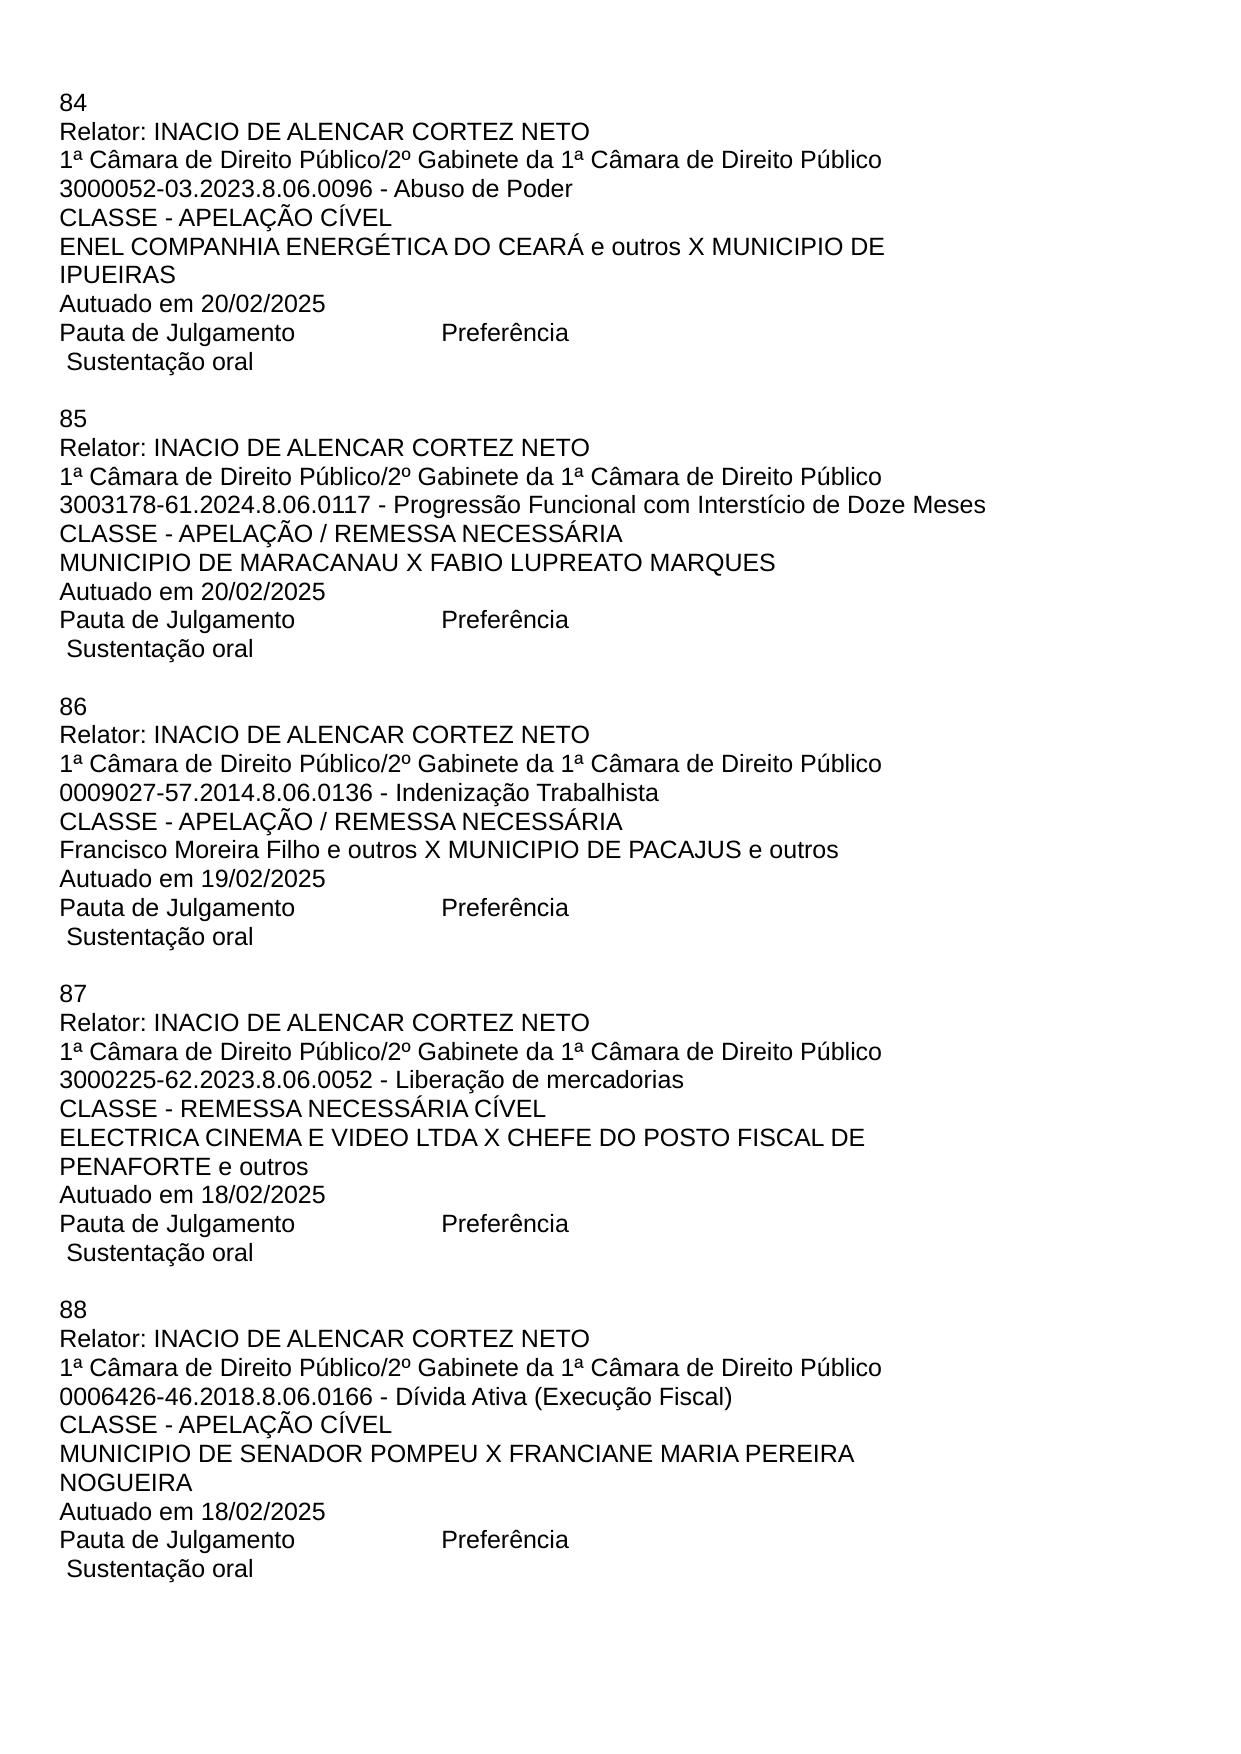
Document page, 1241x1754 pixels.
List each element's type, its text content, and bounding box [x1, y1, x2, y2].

text Autuado em 19/02/2025 [59, 864, 989, 893]
text Autuado em 20/02/2025 [59, 577, 989, 605]
text CLASSE - REMESSA NECESSÁRIA CÍVEL [59, 1094, 989, 1123]
text Autuado em 20/02/2025 [59, 289, 989, 318]
text 87 [59, 979, 989, 1008]
text Relator: INACIO DE ALENCAR CORTEZ NETO [59, 1324, 989, 1353]
text Pauta de Julgamento Preferência [59, 893, 989, 922]
text Relator: INACIO DE ALENCAR CORTEZ NETO [59, 720, 989, 749]
text Sustentação oral [59, 634, 989, 663]
text Pauta de Julgamento Preferência [59, 1209, 989, 1238]
text 1ª Câmara de Direito Público/2º Gabinete da 1ª Câmara de Direito Público [59, 1037, 989, 1065]
text Relator: INACIO DE ALENCAR CORTEZ NETO [59, 433, 989, 462]
text 88 [59, 1295, 989, 1324]
text CLASSE - APELAÇÃO CÍVEL [59, 203, 989, 232]
text 86 [59, 692, 989, 720]
text Sustentação oral [59, 922, 989, 950]
text MUNICIPIO DE MARACANAU X FABIO LUPREATO MARQUES [59, 548, 989, 577]
text Pauta de Julgamento Preferência [59, 605, 989, 634]
text CLASSE - APELAÇÃO / REMESSA NECESSÁRIA [59, 807, 989, 835]
text CLASSE - APELAÇÃO CÍVEL [59, 1410, 989, 1439]
text Relator: INACIO DE ALENCAR CORTEZ NETO [59, 1008, 989, 1037]
text ELECTRICA CINEMA E VIDEO LTDA X CHEFE DO POSTO FISCAL DE PENAFORTE e outros [59, 1123, 989, 1180]
text CLASSE - APELAÇÃO / REMESSA NECESSÁRIA [59, 519, 989, 548]
text 1ª Câmara de Direito Público/2º Gabinete da 1ª Câmara de Direito Público [59, 1353, 989, 1382]
text 85 [59, 404, 989, 433]
text 3000052-03.2023.8.06.0096 - Abuso de Poder [59, 174, 989, 203]
text Sustentação oral [59, 1238, 989, 1267]
text 3003178-61.2024.8.06.0117 - Progressão Funcional com Interstício de Doze Meses [59, 490, 989, 519]
text Francisco Moreira Filho e outros X MUNICIPIO DE PACAJUS e outros [59, 835, 989, 864]
text 0006426-46.2018.8.06.0166 - Dívida Ativa (Execução Fiscal) [59, 1382, 989, 1410]
text ENEL COMPANHIA ENERGÉTICA DO CEARÁ e outros X MUNICIPIO DE IPUEIRAS [59, 232, 989, 289]
text Autuado em 18/02/2025 [59, 1180, 989, 1209]
text MUNICIPIO DE SENADOR POMPEU X FRANCIANE MARIA PEREIRA NOGUEIRA [59, 1439, 989, 1497]
text Relator: INACIO DE ALENCAR CORTEZ NETO [59, 117, 989, 145]
text 0009027-57.2014.8.06.0136 - Indenização Trabalhista [59, 778, 989, 807]
text 84 [59, 88, 989, 117]
text Sustentação oral [59, 347, 989, 375]
text Sustentação oral [59, 1554, 989, 1583]
text Autuado em 18/02/2025 [59, 1497, 989, 1525]
text 1ª Câmara de Direito Público/2º Gabinete da 1ª Câmara de Direito Público [59, 145, 989, 174]
text Pauta de Julgamento Preferência [59, 318, 989, 347]
text 1ª Câmara de Direito Público/2º Gabinete da 1ª Câmara de Direito Público [59, 462, 989, 490]
text Pauta de Julgamento Preferência [59, 1525, 989, 1554]
text 1ª Câmara de Direito Público/2º Gabinete da 1ª Câmara de Direito Público [59, 749, 989, 778]
text 3000225-62.2023.8.06.0052 - Liberação de mercadorias [59, 1065, 989, 1094]
